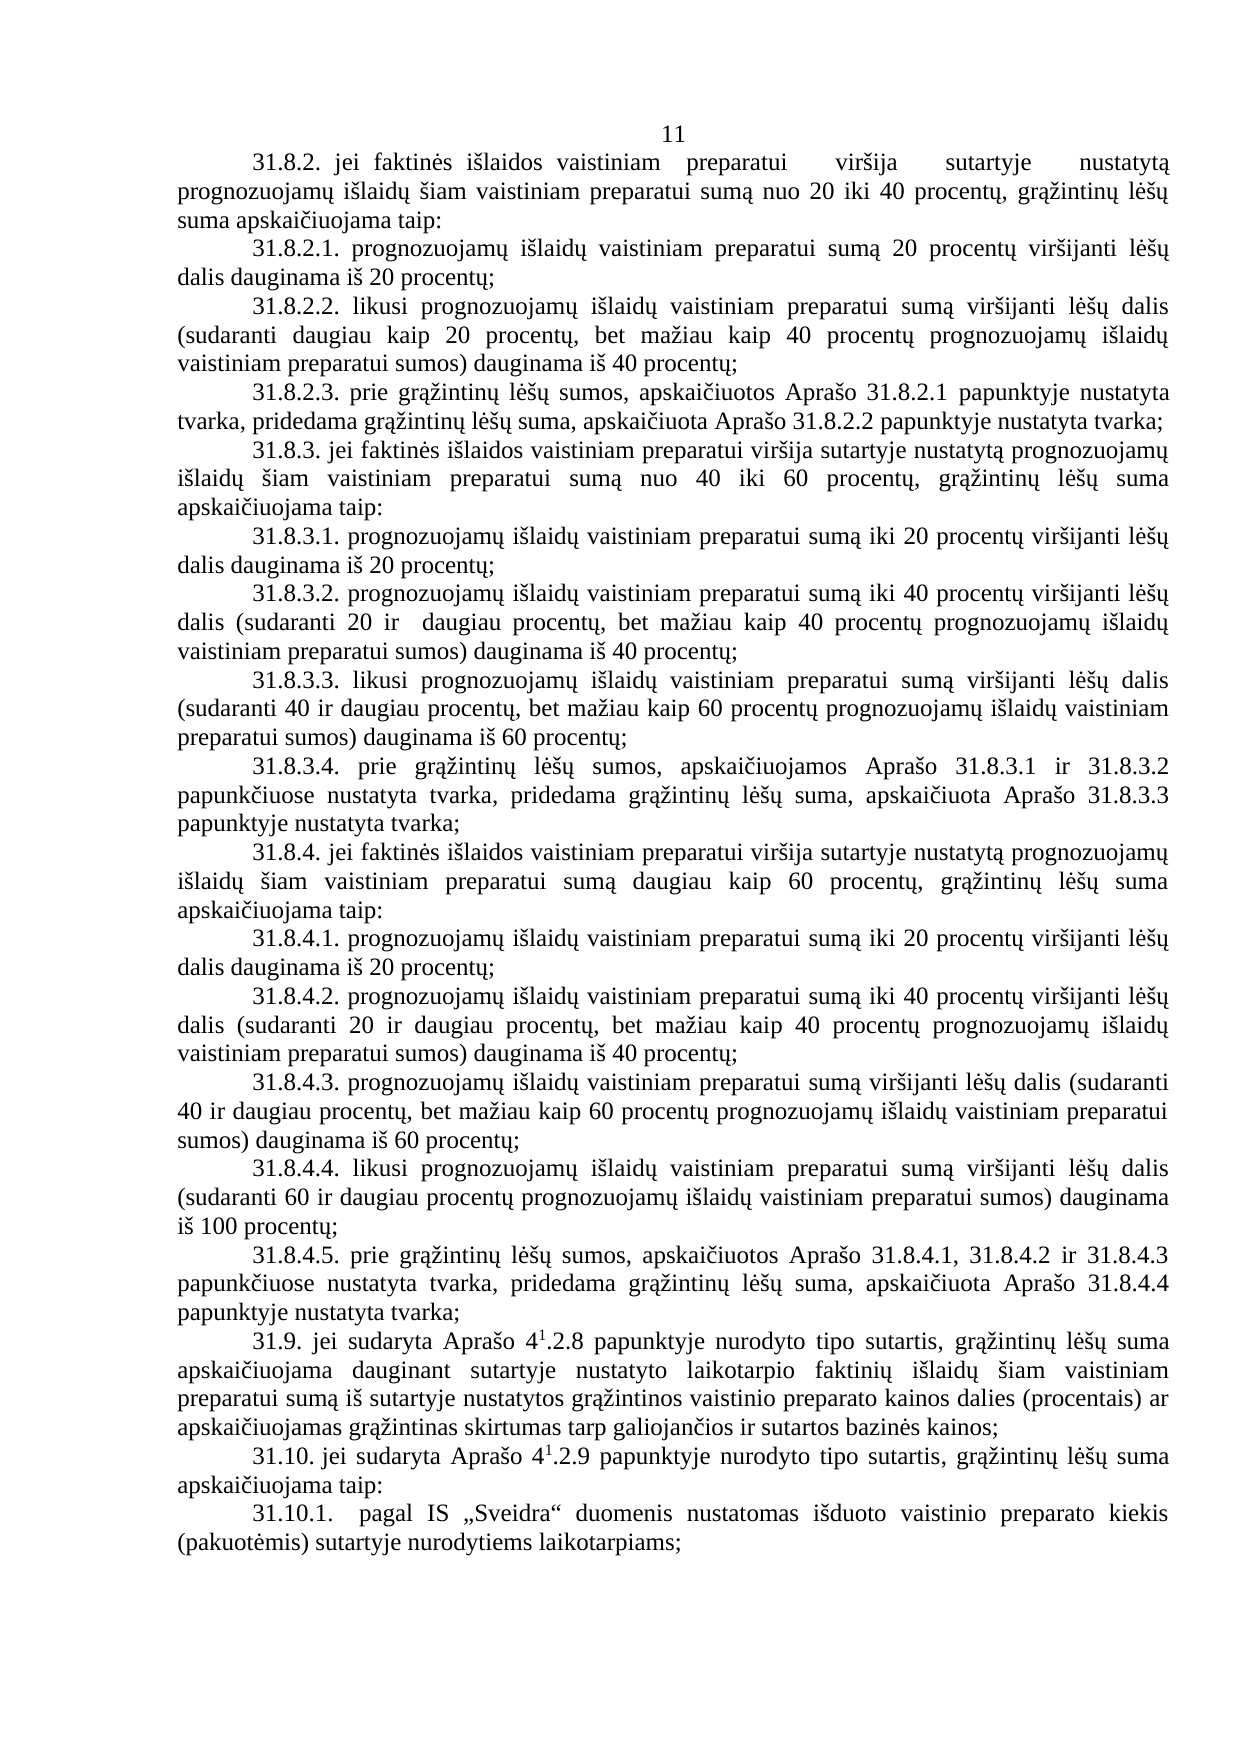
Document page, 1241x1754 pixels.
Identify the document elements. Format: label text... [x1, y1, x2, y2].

text 31.8.4.4. likusi prognozuojamų išlaidų vaistiniam preparatui sumą viršijanti lėšų dalis (sudaranti 60 ir daugiau procentų prognozuojamų išlaidų vaistiniam preparatui sumos) dauginama iš 100 procentų; [177, 1153, 1170, 1240]
text 31.8.4.5. prie grąžintinų lėšų sumos, apskaičiuotos Aprašo 31.8.4.1, 31.8.4.2 ir 31.8.4.3 papunkčiuose nustatyta tvarka, pridedama grąžintinų lėšų suma, apskaičiuota Aprašo 31.8.4.4 papunktyje nustatyta tvarka; [177, 1240, 1170, 1326]
text 31.8.3.1. prognozuojamų išlaidų vaistiniam preparatui sumą iki 20 procentų viršijanti lėšų dalis dauginama iš 20 procentų; [177, 521, 1170, 578]
text 31.10.1. pagal IS „Sveidra“ duomenis nustatomas išduoto vaistinio preparato kiekis (pakuotėmis) sutartyje nurodytiems laikotarpiams; [177, 1498, 1170, 1556]
text 31.8.4.3. prognozuojamų išlaidų vaistiniam preparatui sumą viršijanti lėšų dalis (sudaranti 40 ir daugiau procentų, bet mažiau kaip 60 procentų prognozuojamų išlaidų vaistiniam preparatui sumos) dauginama iš 60 procentų; [177, 1067, 1170, 1153]
text 31.8.4.2. prognozuojamų išlaidų vaistiniam preparatui sumą iki 40 procentų viršijanti lėšų dalis (sudaranti 20 ir daugiau procentų, bet mažiau kaip 40 procentų prognozuojamų išlaidų vaistiniam preparatui sumos) dauginama iš 40 procentų; [177, 981, 1170, 1067]
text 31.8.2.3. prie grąžintinų lėšų sumos, apskaičiuotos Aprašo 31.8.2.1 papunktyje nustatyta tvarka, pridedama grąžintinų lėšų suma, apskaičiuota Aprašo 31.8.2.2 papunktyje nustatyta tvarka; [177, 377, 1170, 435]
text 31.9. jei sudaryta Aprašo 41.2.8 papunktyje nurodyto tipo sutartis, grąžintinų lėšų suma apskaičiuojama dauginant sutartyje nustatyto laikotarpio faktinių išlaidų šiam vaistiniam preparatui sumą iš sutartyje nustatytos grąžintinos vaistinio preparato kainos dalies (procentais) ar apskaičiuojamas grąžintinas skirtumas tarp galiojančios ir sutartos bazinės kainos; [177, 1326, 1170, 1441]
text 31.8.3.3. likusi prognozuojamų išlaidų vaistiniam preparatui sumą viršijanti lėšų dalis (sudaranti 40 ir daugiau procentų, bet mažiau kaip 60 procentų prognozuojamų išlaidų vaistiniam preparatui sumos) dauginama iš 60 procentų; [177, 665, 1170, 751]
text 31.8.3.4. prie grąžintinų lėšų sumos, apskaičiuojamos Aprašo 31.8.3.1 ir 31.8.3.2 papunkčiuose nustatyta tvarka, pridedama grąžintinų lėšų suma, apskaičiuota Aprašo 31.8.3.3 papunktyje nustatyta tvarka; [177, 751, 1170, 837]
text 31.8.2. jei faktinės išlaidos vaistiniam preparatui viršija sutartyje nustatytą prognozuojamų išlaidų šiam vaistiniam preparatui sumą nuo 20 iki 40 procentų, grąžintinų lėšų suma apskaičiuojama taip: [177, 147, 1170, 233]
text 31.8.2.1. prognozuojamų išlaidų vaistiniam preparatui sumą 20 procentų viršijanti lėšų dalis dauginama iš 20 procentų; [177, 233, 1170, 291]
text 31.10. jei sudaryta Aprašo 41.2.9 papunktyje nurodyto tipo sutartis, grąžintinų lėšų suma apskaičiuojama taip: [177, 1441, 1170, 1498]
text 31.8.4.1. prognozuojamų išlaidų vaistiniam preparatui sumą iki 20 procentų viršijanti lėšų dalis dauginama iš 20 procentų; [177, 923, 1170, 981]
text 31.8.4. jei faktinės išlaidos vaistiniam preparatui viršija sutartyje nustatytą prognozuojamų išlaidų šiam vaistiniam preparatui sumą daugiau kaip 60 procentų, grąžintinų lėšų suma apskaičiuojama taip: [177, 837, 1170, 923]
text 31.8.2.2. likusi prognozuojamų išlaidų vaistiniam preparatui sumą viršijanti lėšų dalis (sudaranti daugiau kaip 20 procentų, bet mažiau kaip 40 procentų prognozuojamų išlaidų vaistiniam preparatui sumos) dauginama iš 40 procentų; [177, 291, 1170, 377]
text 31.8.3. jei faktinės išlaidos vaistiniam preparatui viršija sutartyje nustatytą prognozuojamų išlaidų šiam vaistiniam preparatui sumą nuo 40 iki 60 procentų, grąžintinų lėšų suma apskaičiuojama taip: [177, 435, 1170, 521]
text 31.8.3.2. prognozuojamų išlaidų vaistiniam preparatui sumą iki 40 procentų viršijanti lėšų dalis (sudaranti 20 ir daugiau procentų, bet mažiau kaip 40 procentų prognozuojamų išlaidų vaistiniam preparatui sumos) dauginama iš 40 procentų; [177, 578, 1170, 665]
